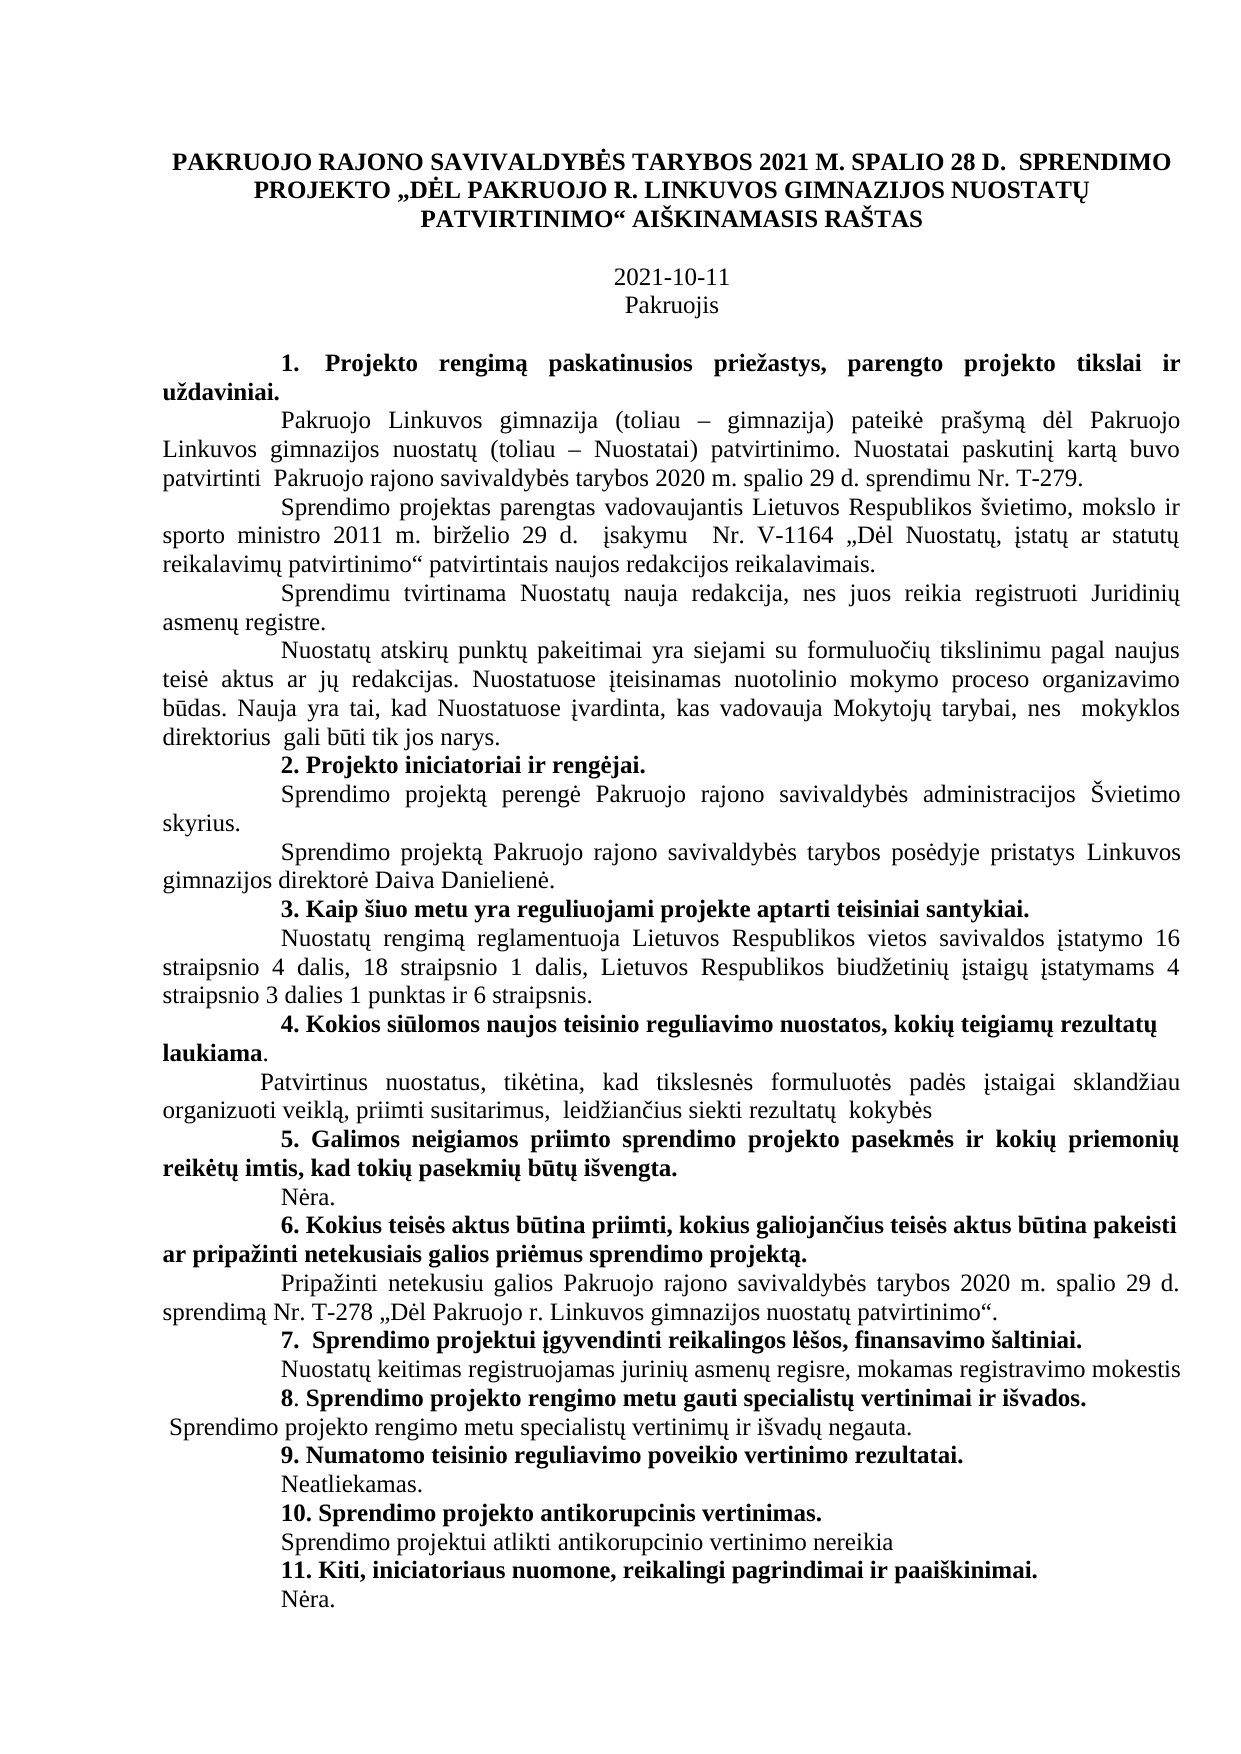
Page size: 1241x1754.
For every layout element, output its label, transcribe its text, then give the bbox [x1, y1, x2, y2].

text 11. Kiti, iniciatoriaus nuomone, reikalingi pagrindimai ir paaiškinimai. [162, 1556, 1181, 1584]
text 8. Sprendimo projekto rengimo metu gauti specialistų vertinimai ir išvados. [162, 1383, 1181, 1412]
text 6. Kokius teisės aktus būtina priimti, kokius galiojančius teisės aktus būtina pakeisti ar pripažinti netekusiais galios priėmus sprendimo projektą. [162, 1211, 1181, 1268]
text 9. Numatomo teisinio reguliavimo poveikio vertinimo rezultatai. [162, 1441, 1181, 1469]
text Sprendimo projektą Pakruojo rajono savivaldybės tarybos posėdyje pristatys Linkuvos gimnazijos direktorė Daiva Danielienė. [162, 837, 1181, 894]
text Sprendimo projekto rengimo metu specialistų vertinimų ir išvadų negauta. [162, 1412, 1181, 1441]
text Nuostatų rengimą reglamentuoja Lietuvos Respublikos vietos savivaldos įstatymo 16 straipsnio 4 dalis, 18 straipsnio 1 dalis, Lietuvos Respublikos biudžetinių įstaigų įstatymams 4 straipsnio 3 dalies 1 punktas ir 6 straipsnis. [162, 923, 1181, 1009]
text 3. Kaip šiuo metu yra reguliuojami projekte aptarti teisiniai santykiai. [162, 894, 1181, 923]
text Pakruojis [162, 291, 1181, 319]
text Sprendimo projektas parengtas vadovaujantis Lietuvos Respublikos švietimo, mokslo ir sporto ministro 2011 m. birželio 29 d. įsakymu Nr. V-1164 „Dėl Nuostatų, įstatų ar statutų reikalavimų patvirtinimo“ patvirtintais naujos redakcijos reikalavimais. [162, 492, 1181, 578]
text 10. Sprendimo projekto antikorupcinis vertinimas. [162, 1498, 1181, 1527]
text Pakruojo Linkuvos gimnazija (toliau – gimnazija) pateikė prašymą dėl Pakruojo Linkuvos gimnazijos nuostatų (toliau – Nuostatai) patvirtinimo. Nuostatai paskutinį kartą buvo patvirtinti Pakruojo rajono savivaldybės tarybos 2020 m. spalio 29 d. sprendimu Nr. T-279. [162, 406, 1181, 492]
text Neatliekamas. [162, 1469, 1181, 1498]
text 2021-10-11 [162, 262, 1181, 291]
text 7. Sprendimo projektui įgyvendinti reikalingos lėšos, finansavimo šaltiniai. [162, 1326, 1181, 1354]
text PAKRUOJO RAJONO SAVIVALDYBĖS TARYBOS 2021 M. SPALIO 28 D. SPRENDIMO PROJEKTO „DĖL PAKRUOJO R. LINKUVOS GIMNAZIJOS NUOSTATŲ PATVIRTINIMO“ AIŠKINAMASIS RAŠTAS [162, 147, 1181, 233]
text 4. Kokios siūlomos naujos teisinio reguliavimo nuostatos, kokių teigiamų rezultatų laukiama. [162, 1009, 1181, 1067]
text 1. Projekto rengimą paskatinusios priežastys, parengto projekto tikslai ir uždaviniai. [162, 348, 1181, 406]
text 5. Galimos neigiamos priimto sprendimo projekto pasekmės ir kokių priemonių reikėtų imtis, kad tokių pasekmių būtų išvengta. [162, 1124, 1181, 1182]
text Pripažinti netekusiu galios Pakruojo rajono savivaldybės tarybos 2020 m. spalio 29 d. sprendimą Nr. T-278 „Dėl Pakruojo r. Linkuvos gimnazijos nuostatų patvirtinimo“. [162, 1268, 1181, 1326]
text Sprendimo projektui atlikti antikorupcinio vertinimo nereikia [162, 1527, 1181, 1556]
text Nėra. [162, 1584, 1181, 1613]
text Nuostatų atskirų punktų pakeitimai yra siejami su formuluočių tikslinimu pagal naujus teisė aktus ar jų redakcijas. Nuostatuose įteisinamas nuotolinio mokymo proceso organizavimo būdas. Nauja yra tai, kad Nuostatuose įvardinta, kas vadovauja Mokytojų tarybai, nes mokyklos direktorius gali būti tik jos narys. [162, 636, 1181, 751]
text Sprendimu tvirtinama Nuostatų nauja redakcija, nes juos reikia registruoti Juridinių asmenų registre. [162, 578, 1181, 636]
text 2. Projekto iniciatoriai ir rengėjai. [162, 751, 1181, 779]
text Nėra. [162, 1182, 1181, 1211]
text Nuostatų keitimas registruojamas jurinių asmenų regisre, mokamas registravimo mokestis [162, 1354, 1181, 1383]
text Patvirtinus nuostatus, tikėtina, kad tikslesnės formuluotės padės įstaigai sklandžiau organizuoti veiklą, priimti susitarimus, leidžiančius siekti rezultatų kokybės [162, 1067, 1181, 1124]
text Sprendimo projektą perengė Pakruojo rajono savivaldybės administracijos Švietimo skyrius. [162, 779, 1181, 837]
